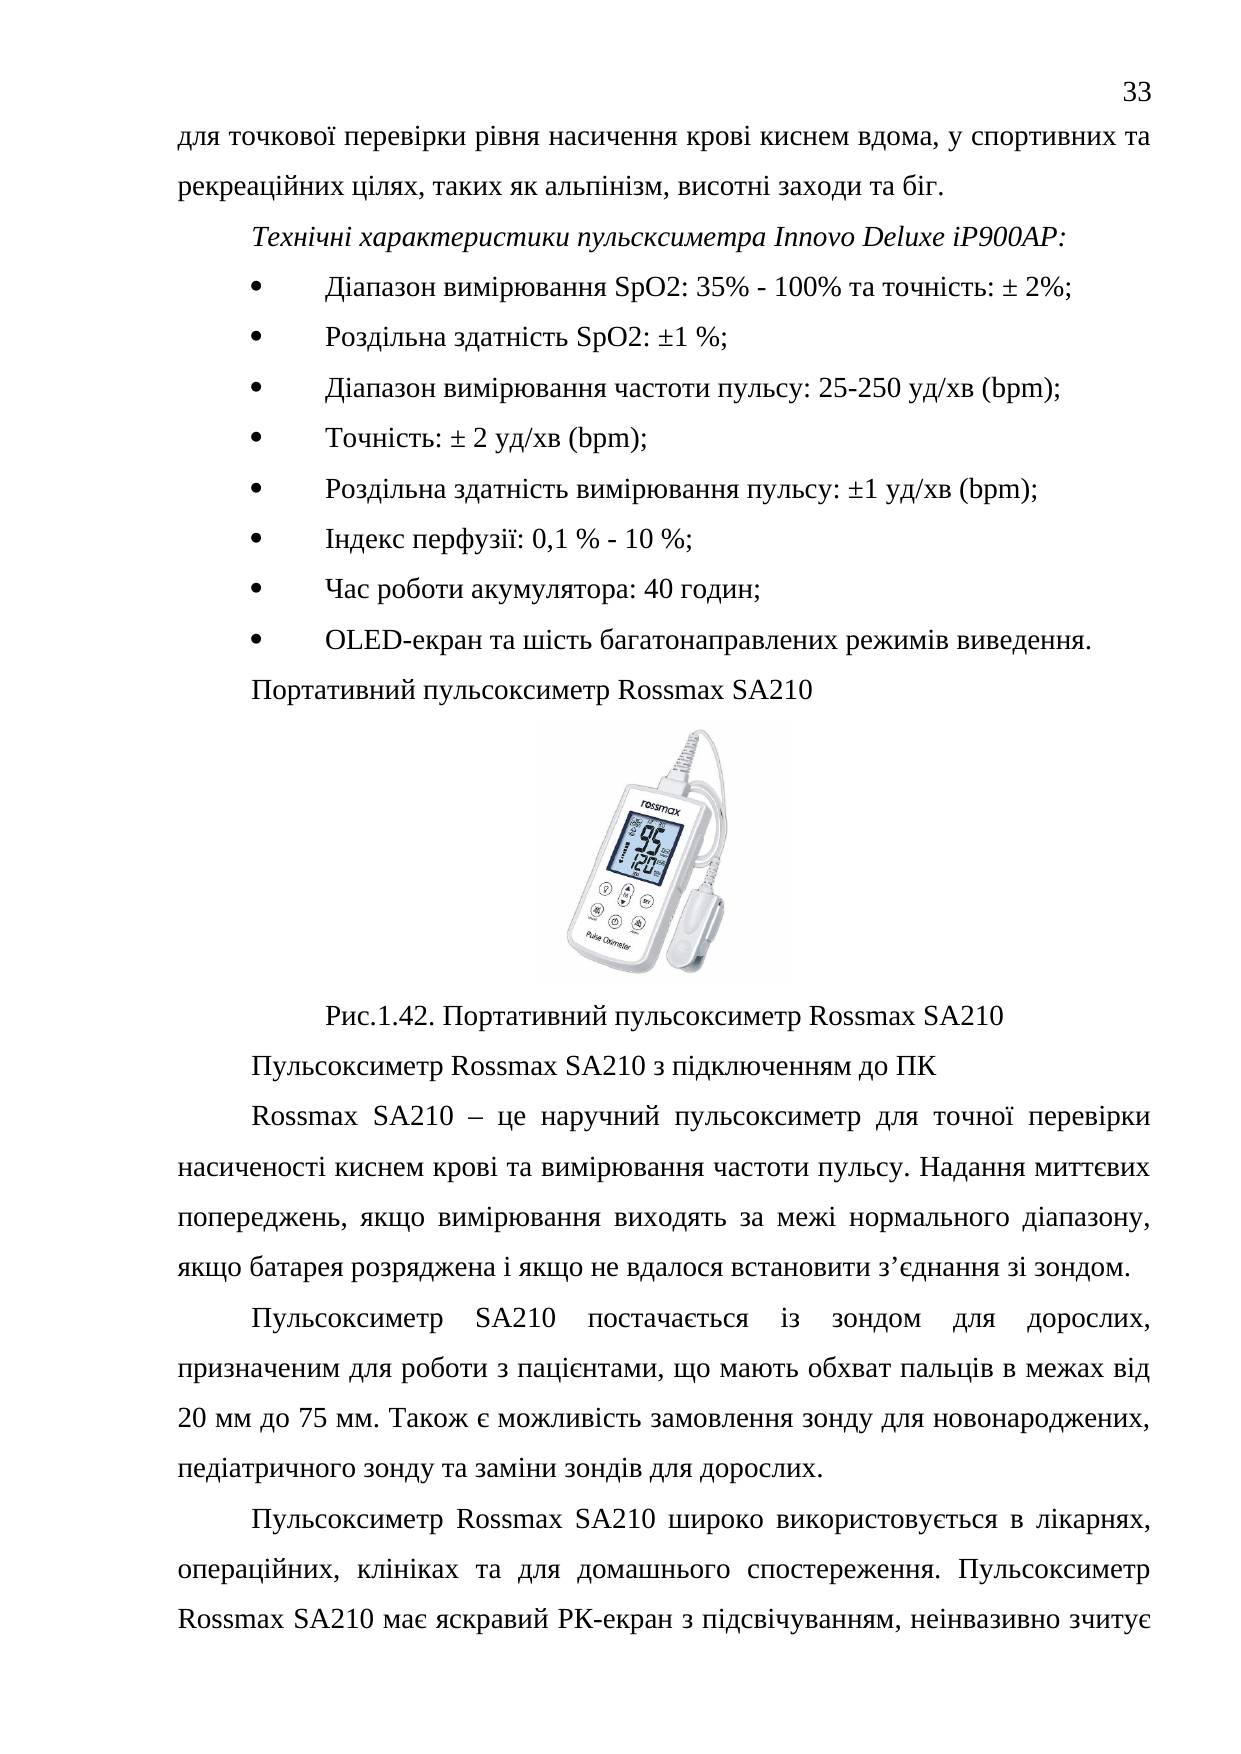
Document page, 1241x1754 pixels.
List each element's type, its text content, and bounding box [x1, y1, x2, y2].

list Роздільна здатність SpO2: ±1 %; [177, 319, 1152, 353]
list Індекс перфузії: 0,1 % - 10 %; [177, 521, 1152, 555]
text Рис.1.42. Портативний пульсоксиметр Rossmax SA210 [177, 998, 1152, 1031]
list Точність: ± 2 уд/хв (bpm); [177, 420, 1152, 454]
list Час роботи акумулятора: 40 годин; [177, 572, 1152, 605]
list OLED-екран та шість багатонаправлених режимів виведення. [177, 622, 1152, 656]
text Пульсоксиметр SA210 постачається із зондом для дорослих, призначеним для роботи з пацієнтами, що мають обхват пальців в межах від 20 мм до 75 мм. Також є можливість замовлення зонду для новонароджених, педіатричного зонду та заміни зондів для дорослих. [177, 1300, 1152, 1484]
text Пульсоксиметр Rossmax SA210 з підключенням до ПК [177, 1048, 1152, 1082]
text Портативний пульсоксиметр Rossmax SA210 [177, 672, 1152, 706]
text Rossmax SA210 – це наручний пульсоксиметр для точної перевірки насиченості киснем крові та вимірювання частоти пульсу. Надання миттєвих попереджень, якщо вимірювання виходять за межі нормального діапазону, якщо батарея розряджена і якщо не вдалося встановити з’єднання зі зондом. [177, 1098, 1152, 1283]
list Діапазон вимірювання частоти пульсу: 25-250 уд/хв (bpm); [177, 370, 1152, 403]
text Технічні характеристики пульсксиметра Innovo Deluxe iP900AP: [177, 219, 1152, 252]
picture [535, 722, 794, 981]
list Діапазон вимірювання SpO2: 35% - 100% та точність: ± 2%; [177, 269, 1152, 303]
text для точкової перевірки рівня насичення крові киснем вдома, у спортивних та рекреаційних цілях, таких як альпінізм, висотні заходи та біг. [177, 118, 1152, 202]
list Роздільна здатність вимірювання пульсу: ±1 уд/хв (bpm); [177, 471, 1152, 504]
text Пульсоксиметр Rossmax SA210 широко використовується в лікарнях, операційних, клініках та для домашнього спостереження. Пульсоксиметр Rossmax SA210 має яскравий РК-екран з підсвічуванням, неінвазивно зчитує [177, 1501, 1152, 1635]
